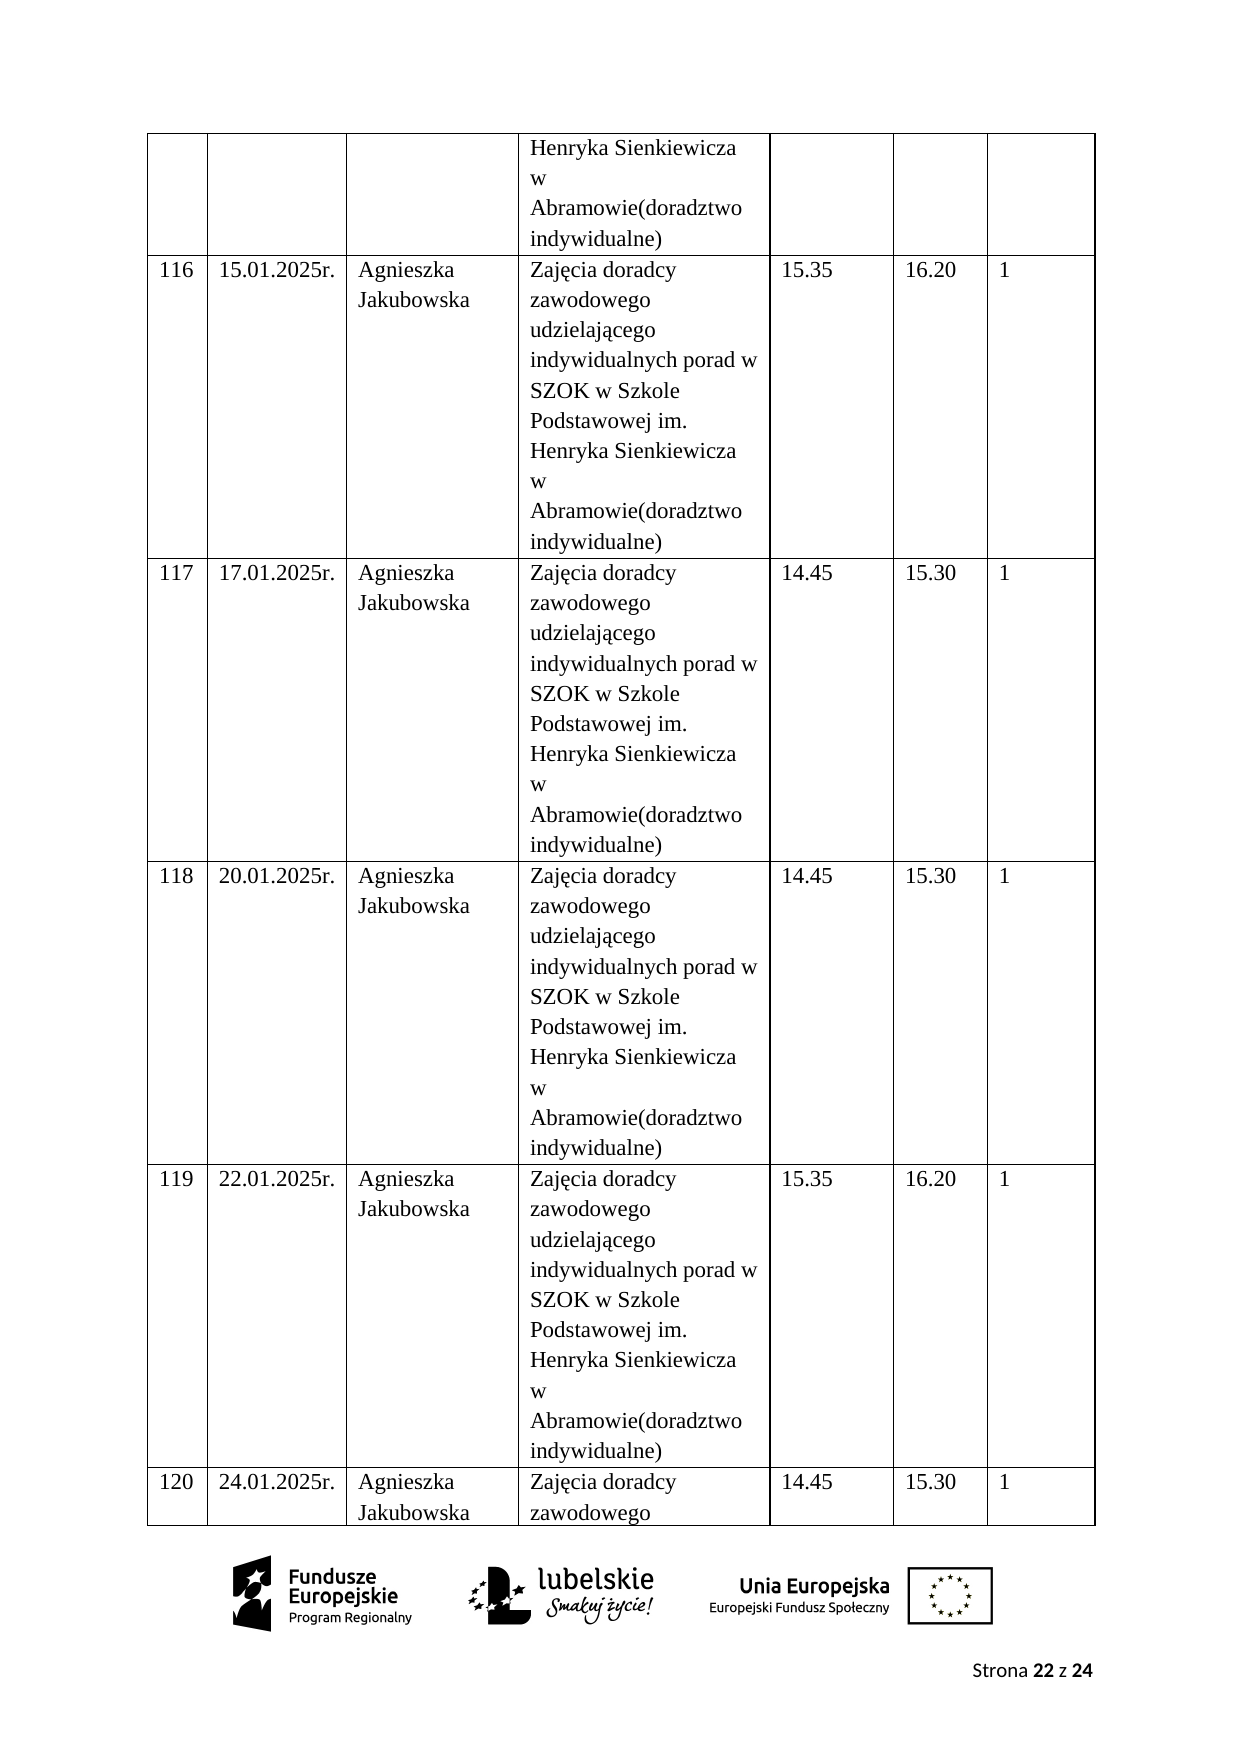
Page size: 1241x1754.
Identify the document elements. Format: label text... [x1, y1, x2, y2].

table_cell Zajęcia doradcy zawodowego udzielającego indywidualnych porad w SZOK w Szkole Podstawowej im. Henryka Sienkiewicza w Abramowie(doradztwo indywidualne) [519, 559, 769, 861]
table_cell 1 [988, 1165, 1094, 1467]
table_cell 1 [988, 559, 1094, 861]
table_cell 17.01.2025r. [208, 559, 346, 861]
table_cell Zajęcia doradcy zawodowego udzielającego indywidualnych porad w SZOK w Szkole Podstawowej im. Henryka Sienkiewicza w Abramowie(doradztwo indywidualne) [519, 256, 769, 558]
table_cell 16.20 [894, 1165, 987, 1467]
table_cell 15.30 [894, 1468, 987, 1525]
table_cell Agnieszka Jakubowska [347, 1468, 518, 1525]
table_cell 16.20 [894, 256, 987, 558]
table_cell 14.45 [771, 1468, 893, 1525]
table_cell 118 [148, 862, 207, 1164]
table_cell 22.01.2025r. [208, 1165, 346, 1467]
table_cell 15.30 [894, 559, 987, 861]
table_cell 120 [148, 1468, 207, 1525]
table_cell 1 [988, 1468, 1094, 1525]
table_cell [894, 134, 987, 255]
table_cell Zajęcia doradcy zawodowego udzielającego indywidualnych porad w SZOK w Szkole Podstawowej im. Henryka Sienkiewicza w Abramowie(doradztwo indywidualne) [519, 862, 769, 1164]
table_cell 14.45 [771, 559, 893, 861]
table_cell 15.30 [894, 862, 987, 1164]
table_cell Agnieszka Jakubowska [347, 862, 518, 1164]
table_cell [988, 134, 1094, 255]
table_cell 15.01.2025r. [208, 256, 346, 558]
table_cell 1 [988, 256, 1094, 558]
table_cell 15.35 [771, 1165, 893, 1467]
table_cell [347, 134, 518, 255]
table_cell Agnieszka Jakubowska [347, 1165, 518, 1467]
table_cell 24.01.2025r. [208, 1468, 346, 1525]
table_cell Zajęcia doradcy zawodowego [519, 1468, 769, 1525]
table_cell 14.45 [771, 862, 893, 1164]
table_cell Zajęcia doradcy zawodowego udzielającego indywidualnych porad w SZOK w Szkole Podstawowej im. Henryka Sienkiewicza w Abramowie(doradztwo indywidualne) [519, 1165, 769, 1467]
table_cell 119 [148, 1165, 207, 1467]
table_cell [208, 134, 346, 255]
table_cell 117 [148, 559, 207, 861]
table_cell [148, 134, 207, 255]
table_cell 1 [988, 862, 1094, 1164]
table_cell Agnieszka Jakubowska [347, 256, 518, 558]
table_cell Agnieszka Jakubowska [347, 559, 518, 861]
table_cell 20.01.2025r. [208, 862, 346, 1164]
table_cell Henryka Sienkiewicza w Abramowie(doradztwo indywidualne) [519, 134, 769, 255]
table_cell 116 [148, 256, 207, 558]
table_cell [771, 134, 893, 255]
table_cell 15.35 [771, 256, 893, 558]
